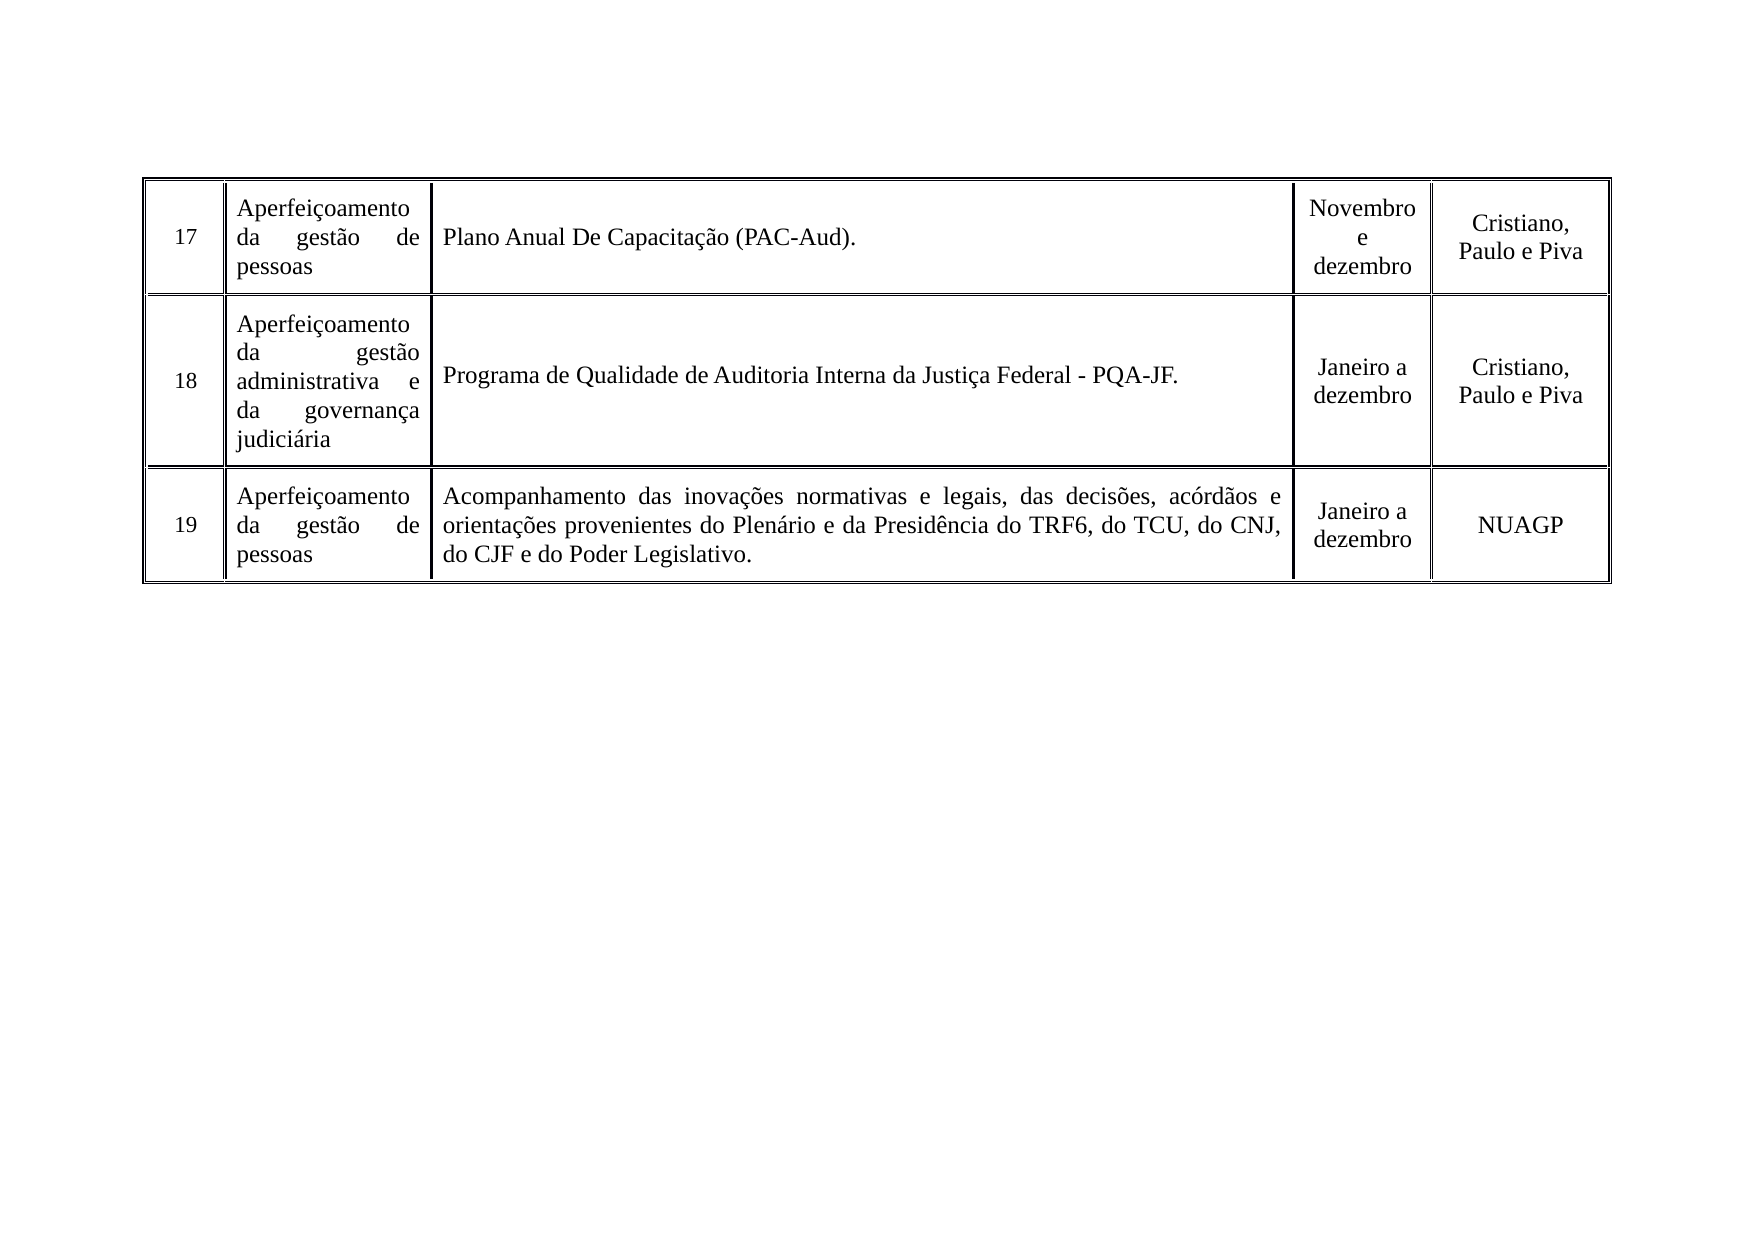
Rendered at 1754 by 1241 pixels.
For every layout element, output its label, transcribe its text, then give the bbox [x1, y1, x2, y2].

table_cell Plano Anual De Capacitação (PAC-Aud). [431, 181, 1293, 292]
table_cell Janeiro a dezembro [1295, 296, 1430, 465]
table_cell 17 [146, 179, 225, 292]
table_cell NUAGP [1432, 465, 1609, 581]
table_cell Cristiano, Paulo e Piva [1433, 293, 1609, 465]
table_cell Janeiro a dezembro [1293, 469, 1432, 581]
table_cell Cristiano, Paulo e Piva [1432, 181, 1608, 292]
table_cell Acompanhamento das inovações normativas e legais, das decisões, acórdãos e orientações provenientes do Plenário e da Presidência do TRF6, do TCU, do CNJ, do CJF e do Poder Legislativo. [431, 469, 1293, 581]
table_cell Aperfeiçoamento da gestão administrativa e da governança judiciária [227, 296, 430, 465]
table_cell 19 [146, 465, 225, 581]
table_cell Novembro e dezembro [1293, 181, 1432, 292]
table_cell Aperfeiçoamento da gestão de pessoas [225, 181, 431, 292]
table_cell Aperfeiçoamento da gestão de pessoas [225, 469, 431, 581]
table_cell 18 [146, 293, 223, 465]
table_cell Programa de Qualidade de Auditoria Interna da Justiça Federal - PQA-JF. [433, 296, 1292, 465]
